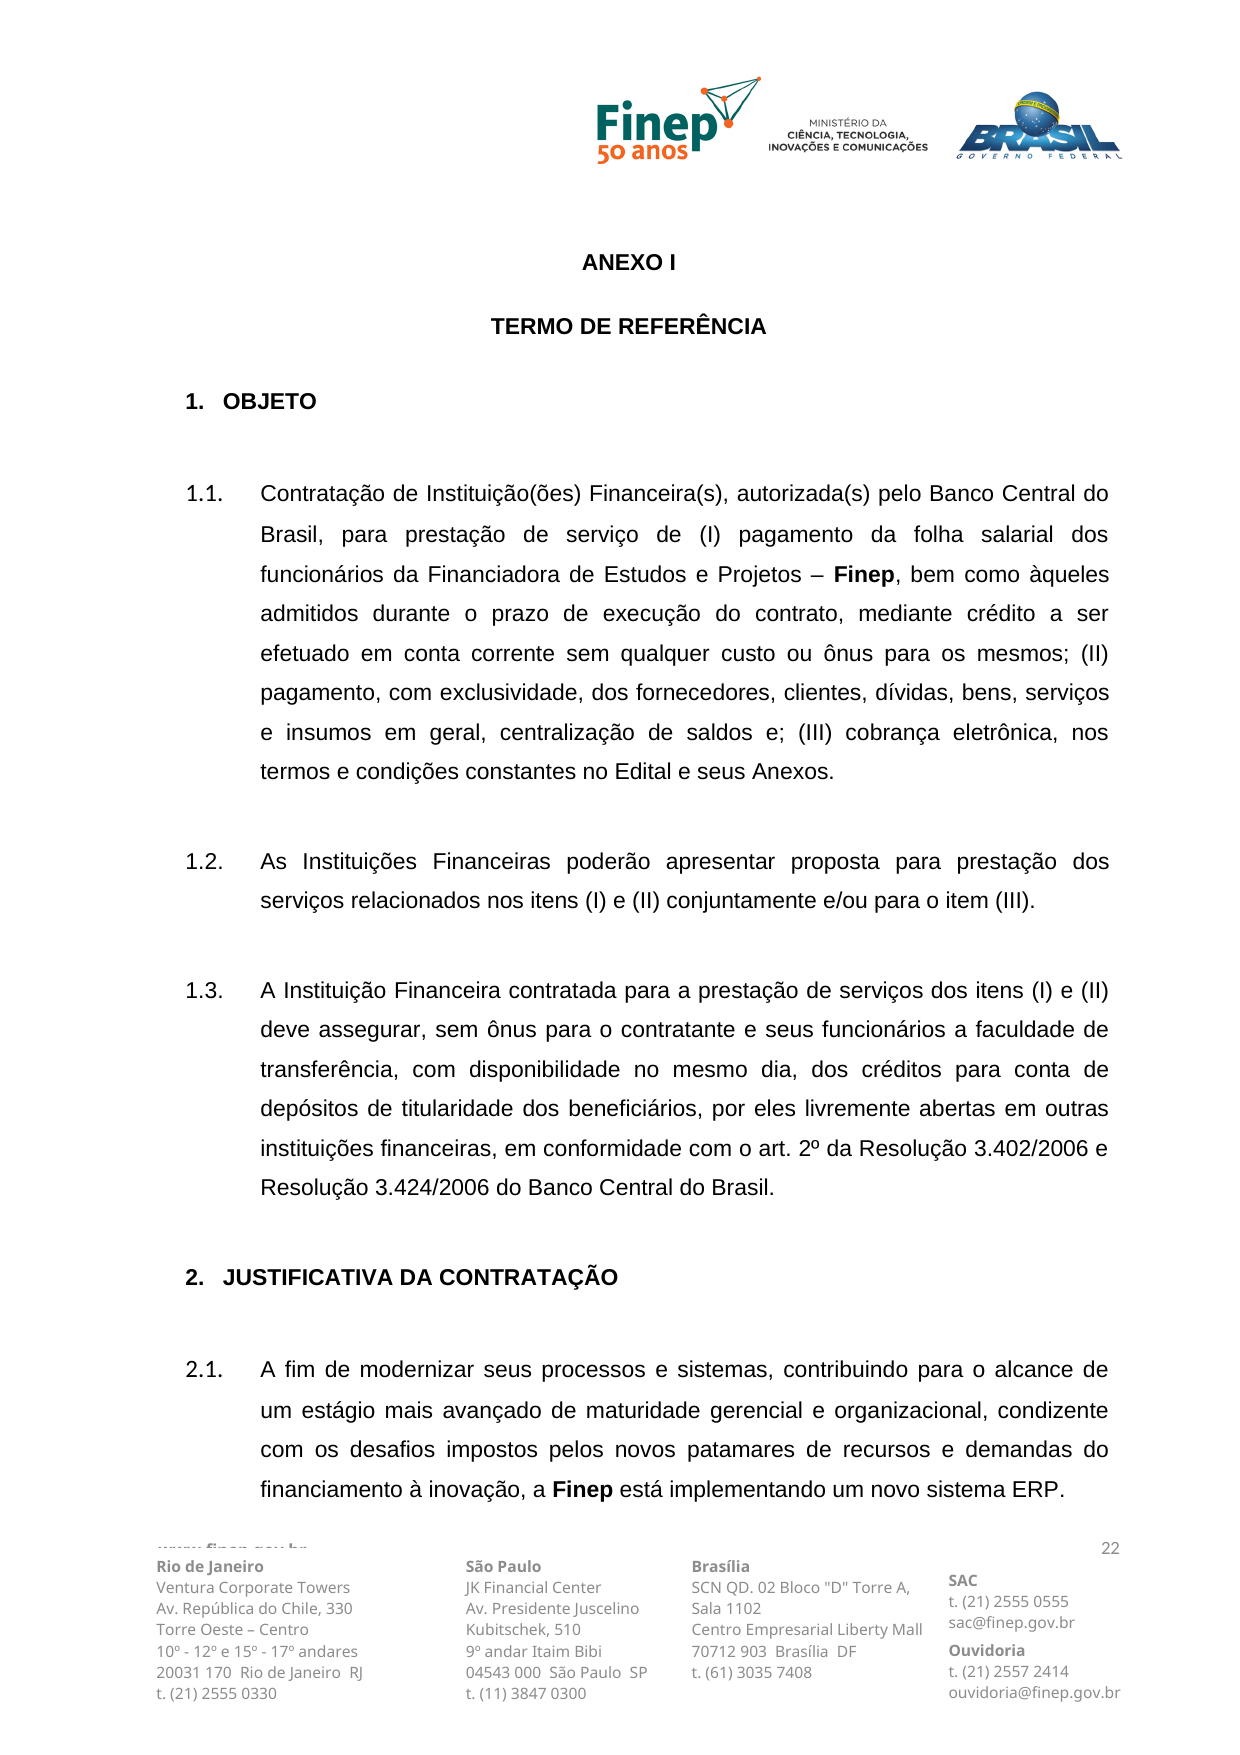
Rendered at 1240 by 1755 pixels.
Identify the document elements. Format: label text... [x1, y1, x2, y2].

list JUSTIFICATIVA DA CONTRATAÇÃO [185, 1263, 1110, 1290]
list OBJETO [185, 388, 1110, 414]
list A Instituição Financeira contratada para a prestação de serviços dos itens (I) e (II) deve assegurar, sem ônus para o contratante e seus funcionários a faculdade de transferência, com disponibilidade no mesmo dia, dos créditos para conta de depósitos de titularidade dos beneficiários, por eles livremente abertas em outras instituições financeiras, em conformidade com o art. 2º da Resolução 3.402/2006 e Resolução 3.424/2006 do Banco Central do Brasil. [185, 977, 1110, 1200]
list Contratação de Instituição(ões) Financeira(s), autorizada(s) pelo Banco Central do Brasil, para prestação de serviço de (I) pagamento da folha salarial dos funcionários da Financiadora de Estudos e Projetos – Finep, bem como àqueles admitidos durante o prazo de execução do contrato, mediante crédito a ser efetuado em conta corrente sem qualquer custo ou ônus para os mesmos; (II) pagamento, com exclusividade, dos fornecedores, clientes, dívidas, bens, serviços e insumos em geral, centralização de saldos e; (III) cobrança eletrônica, nos termos e condições constantes no Edital e seus Anexos. [185, 478, 1110, 784]
text ANEXO I [148, 249, 1110, 275]
list As Instituições Financeiras poderão apresentar proposta para prestação dos serviços relacionados nos itens (I) e (II) conjuntamente e/ou para o item (III). [185, 848, 1110, 913]
list A fim de modernizar seus processos e sistemas, contribuindo para o alcance de um estágio mais avançado de maturidade gerencial e organizacional, condizente com os desafios impostos pelos novos patamares de recursos e demandas do financiamento à inovação, a Finep está implementando um novo sistema ERP. [185, 1353, 1110, 1502]
text TERMO DE REFERÊNCIA [148, 313, 1110, 339]
